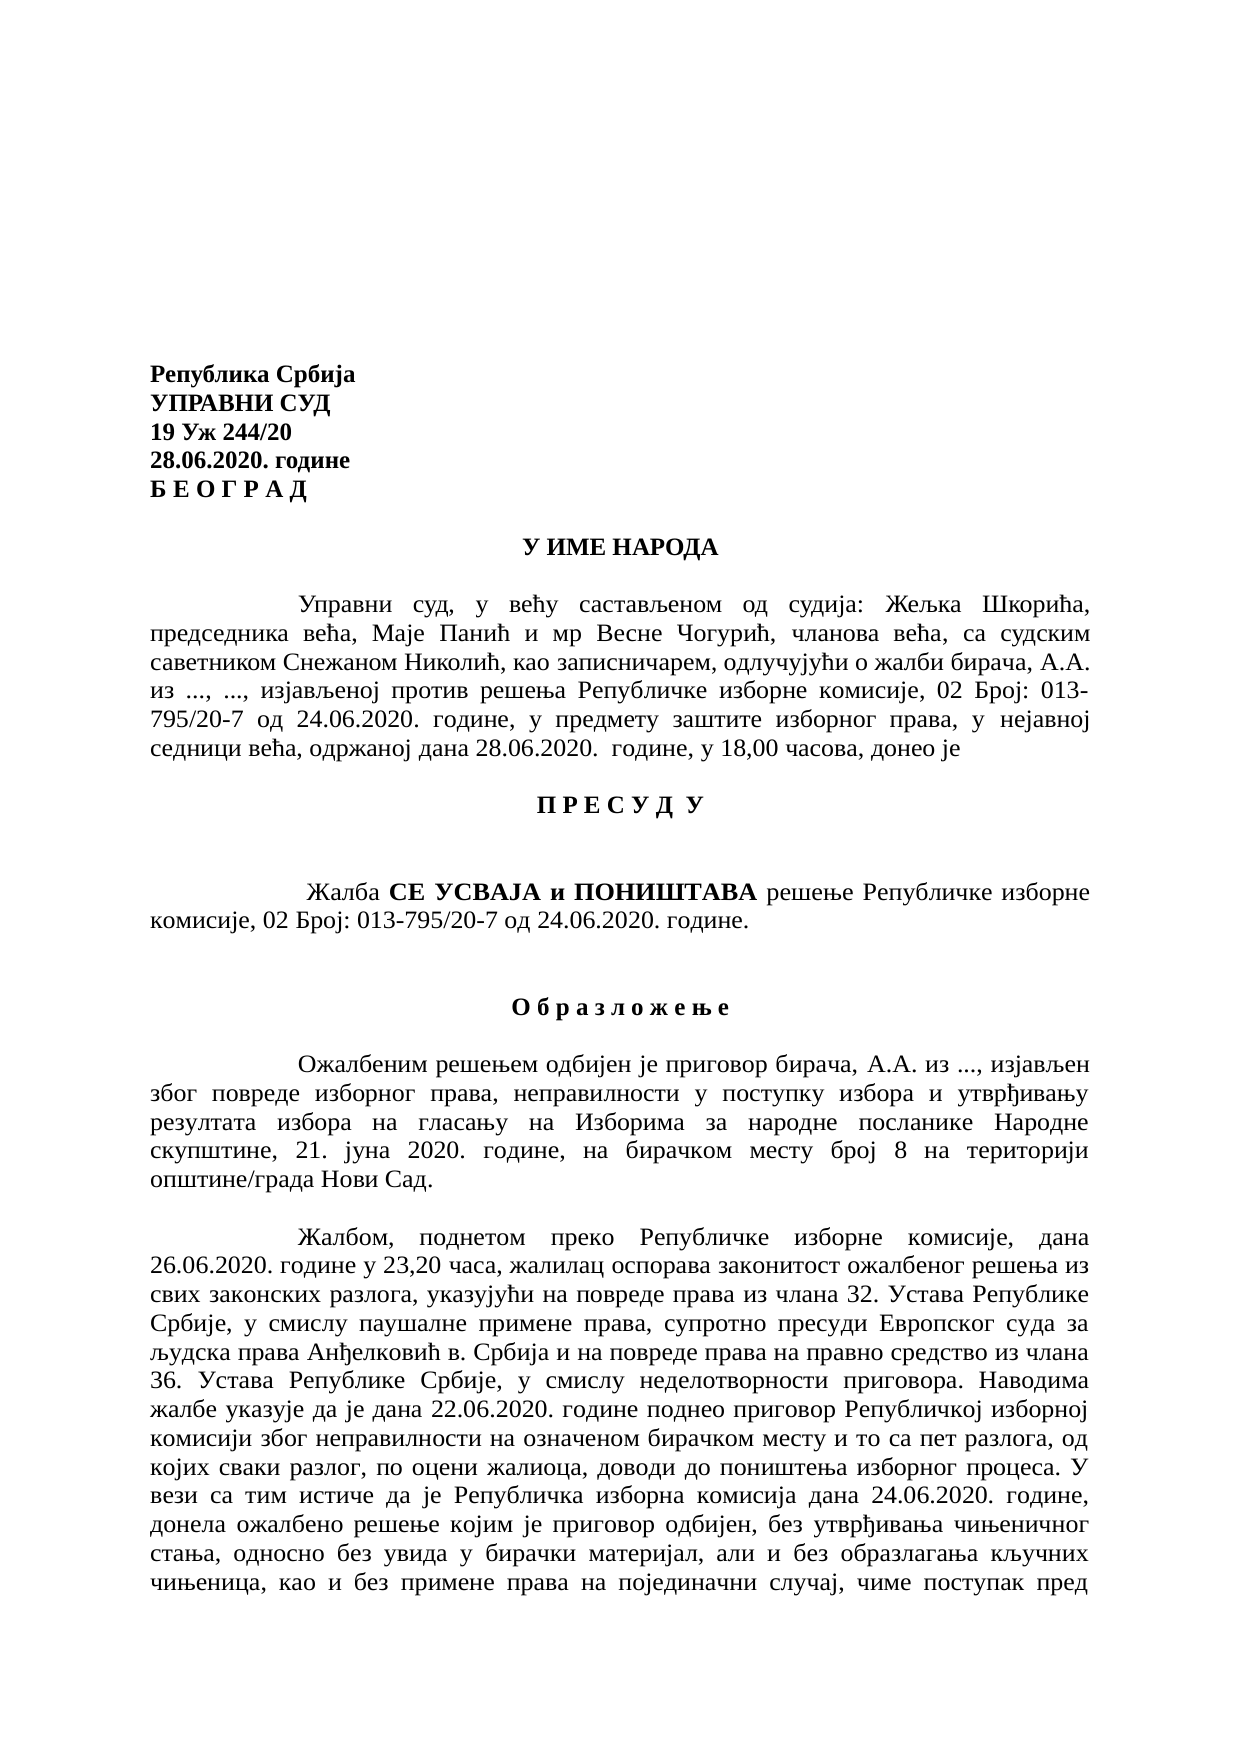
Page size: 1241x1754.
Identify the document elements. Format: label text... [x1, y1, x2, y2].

text 28.06.2020. године [150, 445, 1090, 474]
text Жалба СЕ УСВАЈА и ПОНИШТАВА решење Републичке изборне комисије, 02 Број: 013-795/20-7 од 24.06.2020. године. [150, 877, 1090, 934]
text О б р а з л о ж е њ е [150, 992, 1090, 1020]
text У ИМЕ НАРОДА [150, 532, 1090, 560]
text Управни суд, у већу састављеном од судија: Жељка Шкорића, председника већа, Маје Панић и мр Весне Чогурић, чланова већа, са судским саветником Снежаном Николић, као записничарем, одлучујући о жалби бирача, А.А. из ..., ..., изјављеној против решења Републичке изборне комисије, 02 Број: 013-795/20-7 од 24.06.2020. године, у предмету заштите изборног права, у нејавној седници већа, одржаној дана 28.06.2020. године, у 18,00 часова, донео је [150, 589, 1090, 762]
text УПРАВНИ СУД [150, 388, 1090, 417]
text П Р Е С У Д У [150, 790, 1090, 819]
text 19 Уж 244/20 [150, 417, 1090, 445]
text Жалбом, поднетом преко Републичке изборне комисије, дана 26.06.2020. године у 23,20 часа, жалилац оспорава законитост ожалбеног решења из свих законских разлога, указујући на повреде права из члана 32. Устава Републике Србије, у смислу паушалне примене права, супротно пресуди Европског суда за људска права Анђелковић в. Србија и на повреде права на правно средство из члана 36. Устава Републике Србије, у смислу неделотворности приговора. Наводима жалбе указује да је дана 22.06.2020. године поднео приговор Републичкој изборној комисији због неправилности на означеном бирачком месту и то са пет разлога, од којих сваки разлог, по оцени жалиоца, доводи до поништења изборног процеса. У вези са тим истиче да је Републичка изборна комисија дана 24.06.2020. године, донела ожалбено решење којим је приговор одбијен, без утврђивања чињеничног стања, односно без увида у бирачки материјал, али и без образлагања кључних чињеница, као и без примене права на појединачни случај, чиме поступак пред [150, 1222, 1090, 1595]
text Република Србија [150, 148, 1090, 388]
text Ожалбеним решењем одбијен је приговор бирача, А.А. из ..., изјављен због повреде изборног права, неправилности у поступку избора и утврђивању резултата избора на гласању на Изборима за народне посланике Народне скупштине, 21. јуна 2020. године, на бирачком месту број 8 на територији општине/града Нови Сад. [150, 1049, 1090, 1193]
text Б Е О Г Р А Д [150, 474, 1090, 503]
